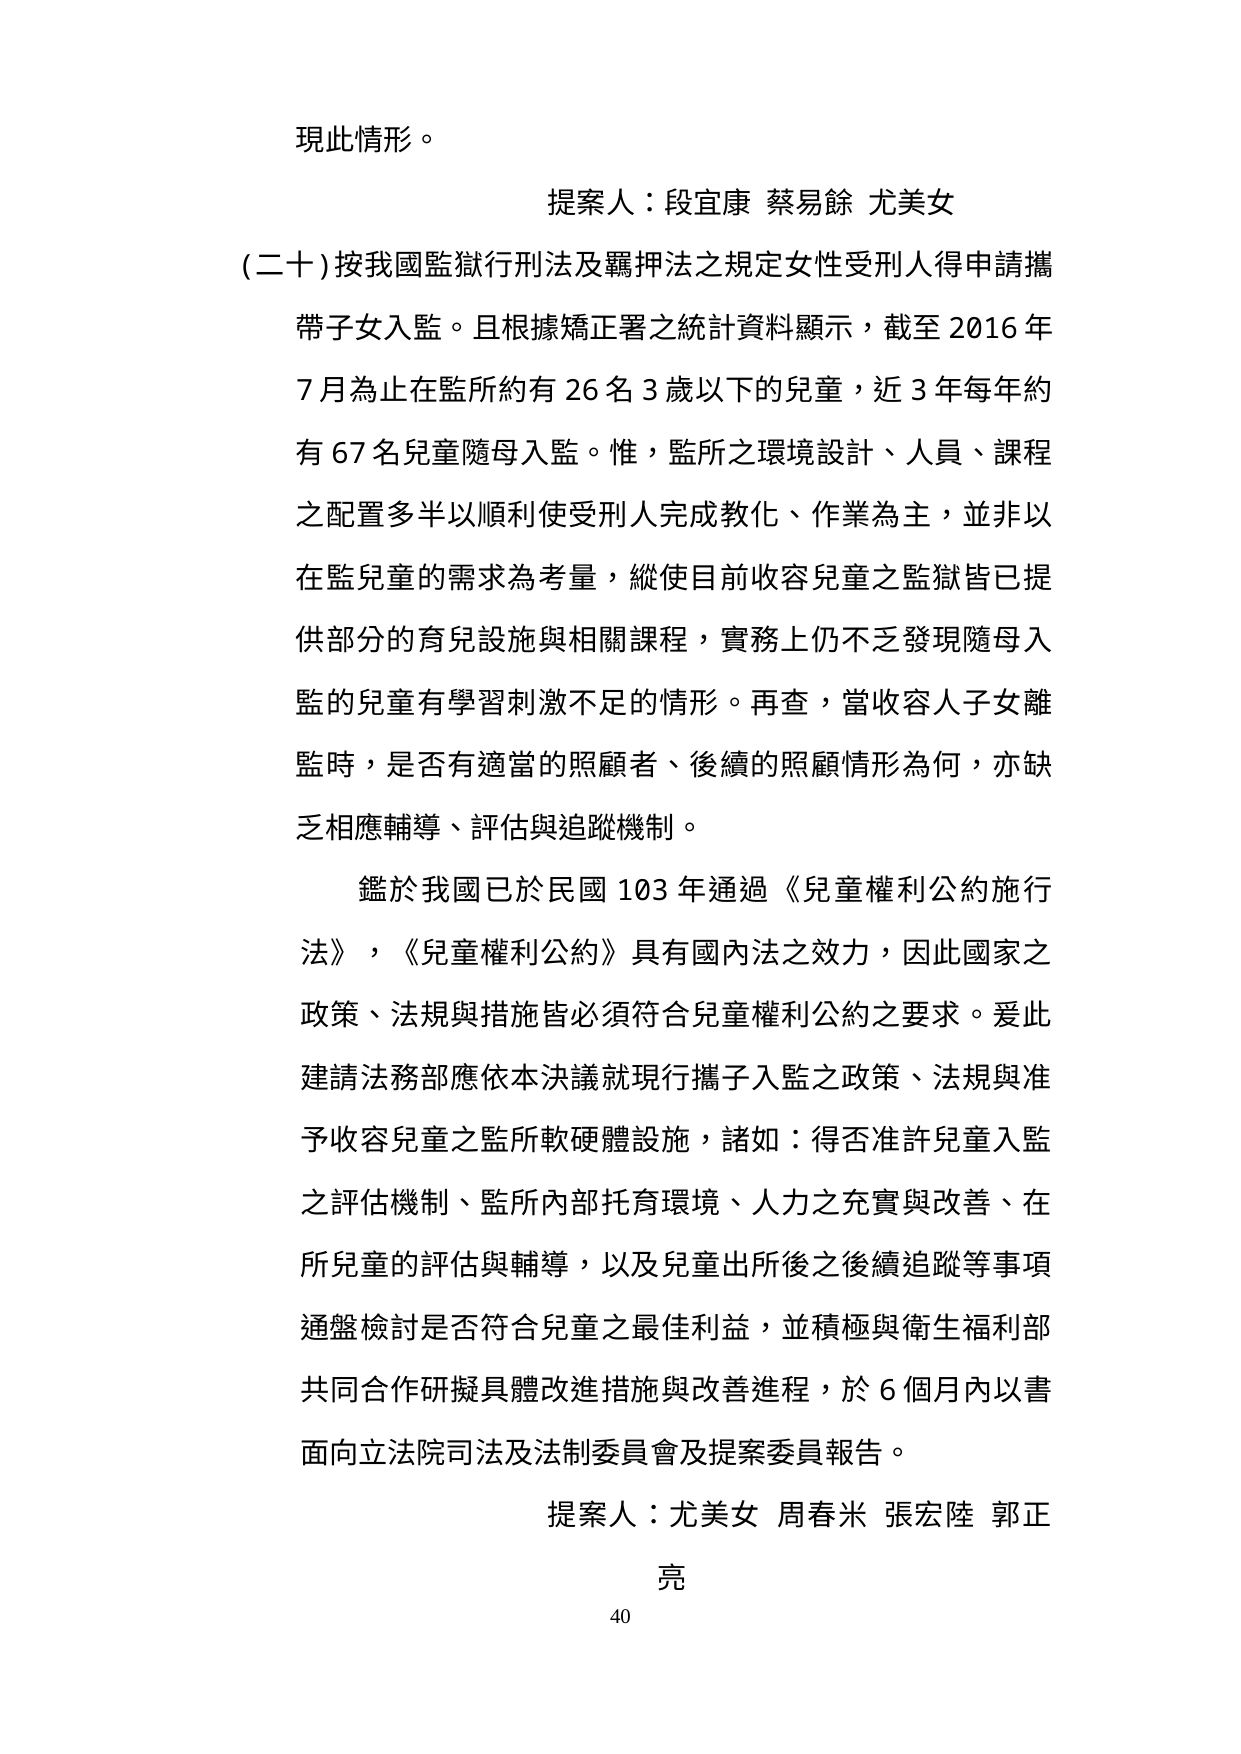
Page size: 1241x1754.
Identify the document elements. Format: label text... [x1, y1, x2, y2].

text 現此情形。 [237, 96, 1053, 159]
text 鑑於我國已於民國103年通過《兒童權利公約施行法》，《兒童權利公約》具有國內法之效力，因此國家之政策、法規與措施皆必須符合兒童權利公約之要求。爰此建請法務部應依本決議就現行攜子入監之政策、法規與准予收容兒童之監所軟硬體設施，諸如：得否准許兒童入監之評估機制、監所內部托育環境、人力之充實與改善、在所兒童的評估與輔導，以及兒童出所後之後續追蹤等事項，通盤檢討是否符合兒童之最佳利益，並積極與衛生福利部共同合作研擬具體改進措施與改善進程，於6個月內以書面向立法院司法及法制委員會及提案委員報告。 [300, 846, 1053, 1471]
text 提案人：段宜康 蔡易餘 尤美女 [547, 159, 1053, 221]
text (二十)按我國監獄行刑法及羈押法之規定女性受刑人得申請攜帶子女入監。且根據矯正署之統計資料顯示，截至2016年7月為止在監所約有26名3歲以下的兒童，近3年每年約有67名兒童隨母入監。惟，監所之環境設計、人員、課程之配置多半以順利使受刑人完成教化、作業為主，並非以在監兒童的需求為考量，縱使目前收容兒童之監獄皆已提供部分的育兒設施與相關課程，實務上仍不乏發現隨母入監的兒童有學習刺激不足的情形。再查，當收容人子女離監時，是否有適當的照顧者、後續的照顧情形為何，亦缺乏相應輔導、評估與追蹤機制。 [237, 221, 1053, 846]
text 提案人：尤美女 周春米 張宏陸 郭正亮 [547, 1471, 1053, 1596]
